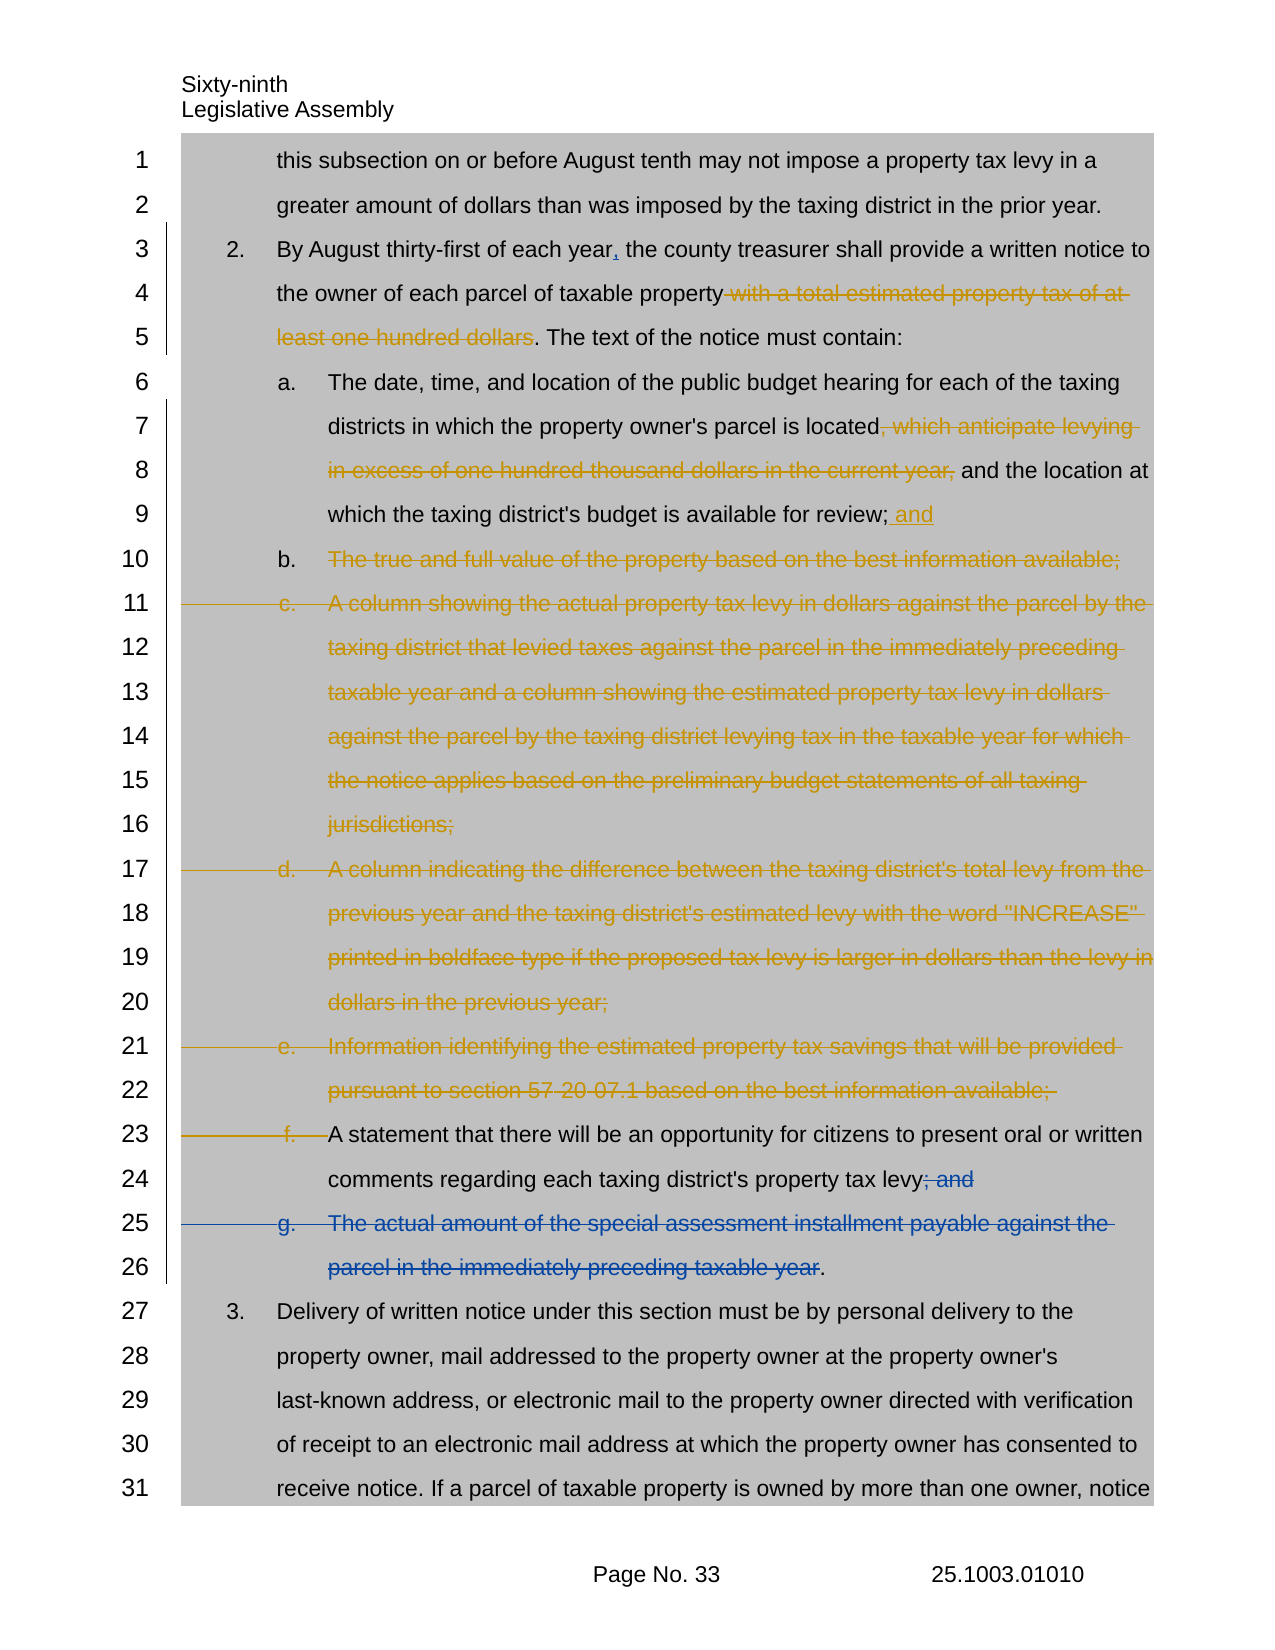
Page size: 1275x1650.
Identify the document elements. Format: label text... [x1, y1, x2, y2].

text 1. On or before August tenth of each year, the governing body of a taxing district shall provide to the county auditor in each county in which the taxing district has taxable property the date, time, and location of the taxing district's public hearing on its property tax levy, which may be no earlier than September seventh. A taxing district that fails to provide the information required under this subsection on or before August tenth may not impose a property tax levy in a greater amount of dollars than was imposed by the taxing district in the prior year. [181, 133, 1154, 222]
text b. A statement that there will be an opportunity for citizens to present oral or written comments regarding each taxing district's property tax levy. [181, 532, 1154, 576]
text 3. Delivery of written notice under this section must be by personal delivery to the property owner, mail addressed to the property owner at the property owner's last‑known address, or electronic mail to the property owner directed with verification of receipt to an electronic mail address at which the property owner has consented to receive notice. If a parcel of taxable property is owned by more than one owner, notice [181, 1284, 1154, 1506]
text a. The date, time, and location of the public budget hearing for each of the taxing districts in which the property owner's parcel is located and the location at which the taxing district's budget is available for review; and [181, 355, 1154, 532]
text 2. By August thirty‑first of each year, the county treasurer shall provide a written notice to the owner of each parcel of taxable property. The text of the notice must contain: [181, 222, 1154, 355]
